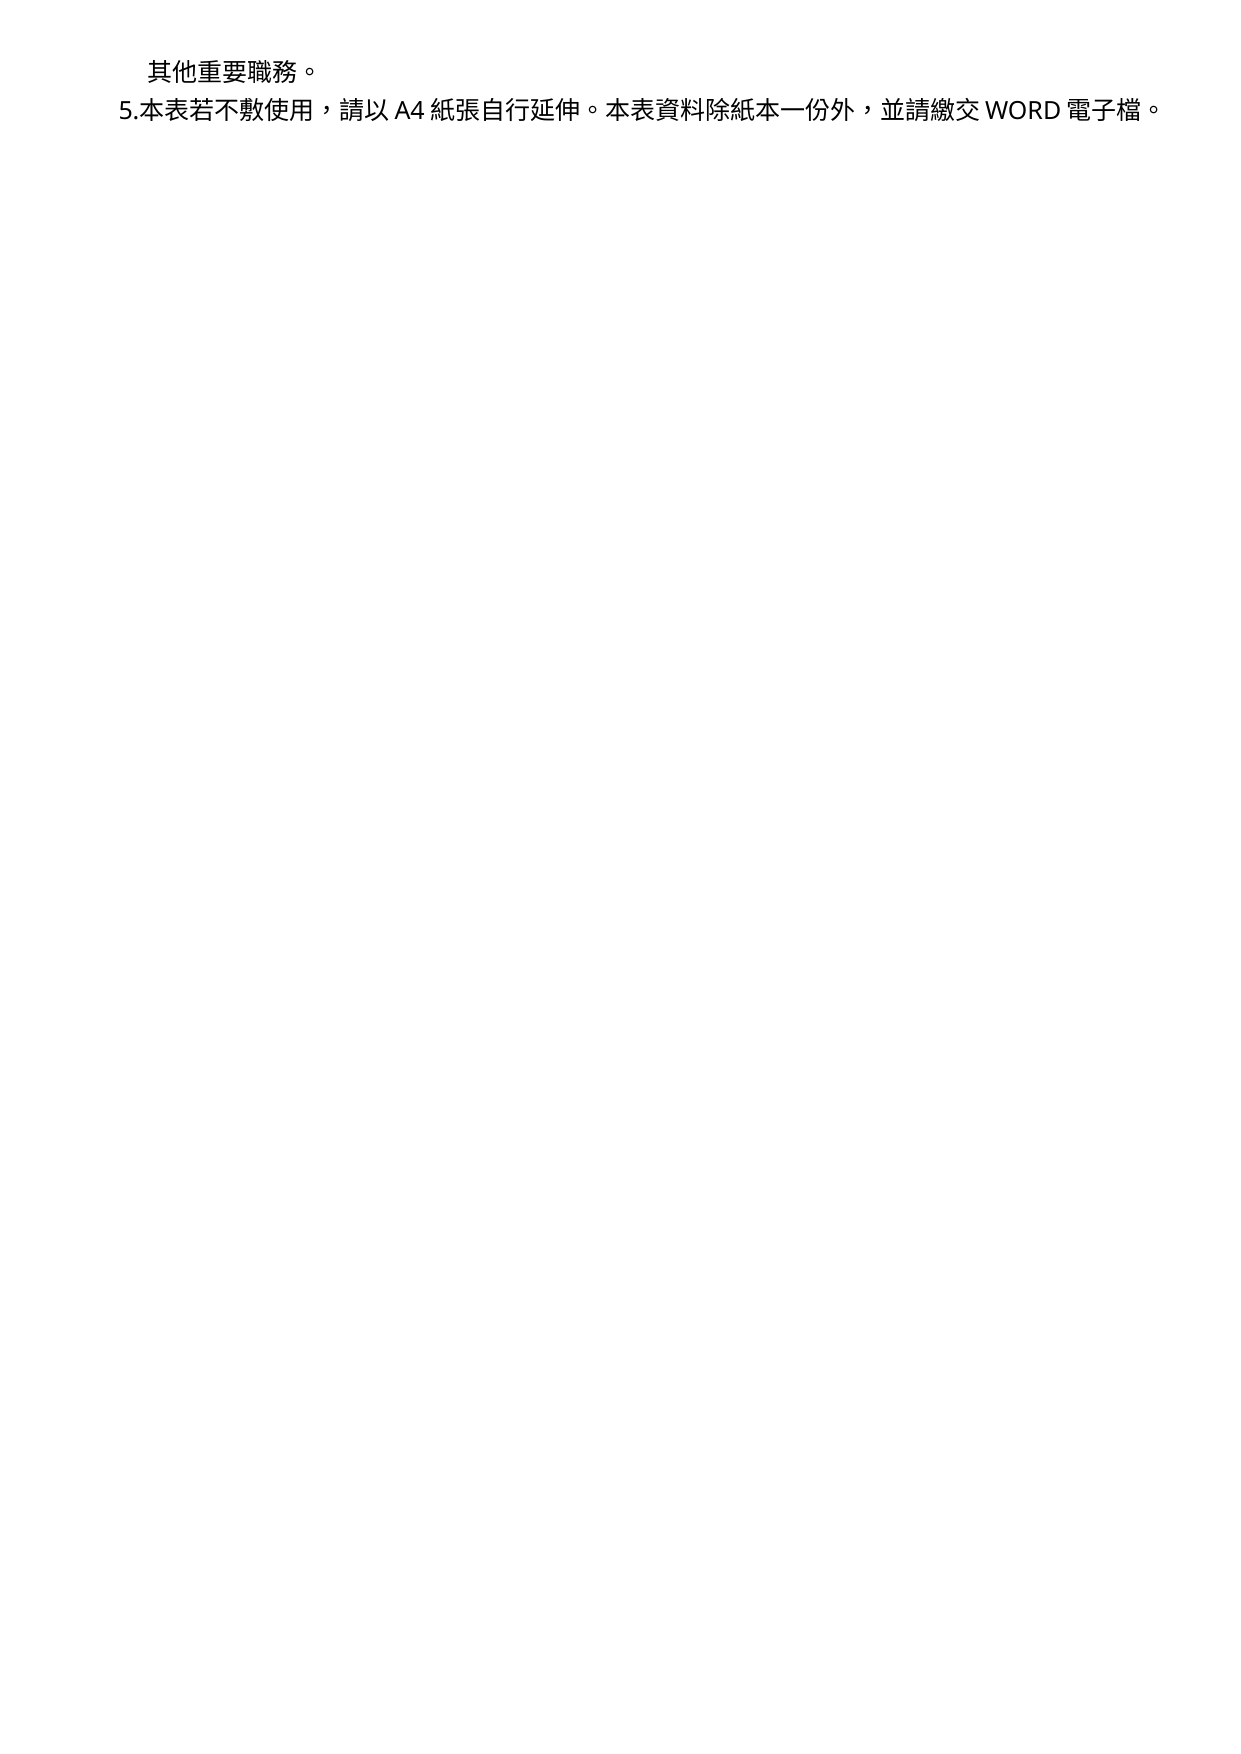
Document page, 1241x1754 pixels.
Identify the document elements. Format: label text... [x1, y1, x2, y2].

text 其他重要職務。 [118, 52, 1152, 89]
text 5.本表若不敷使用，請以A4紙張自行延伸。本表資料除紙本一份外，並請繳交WORD電子檔。 [118, 89, 1152, 127]
